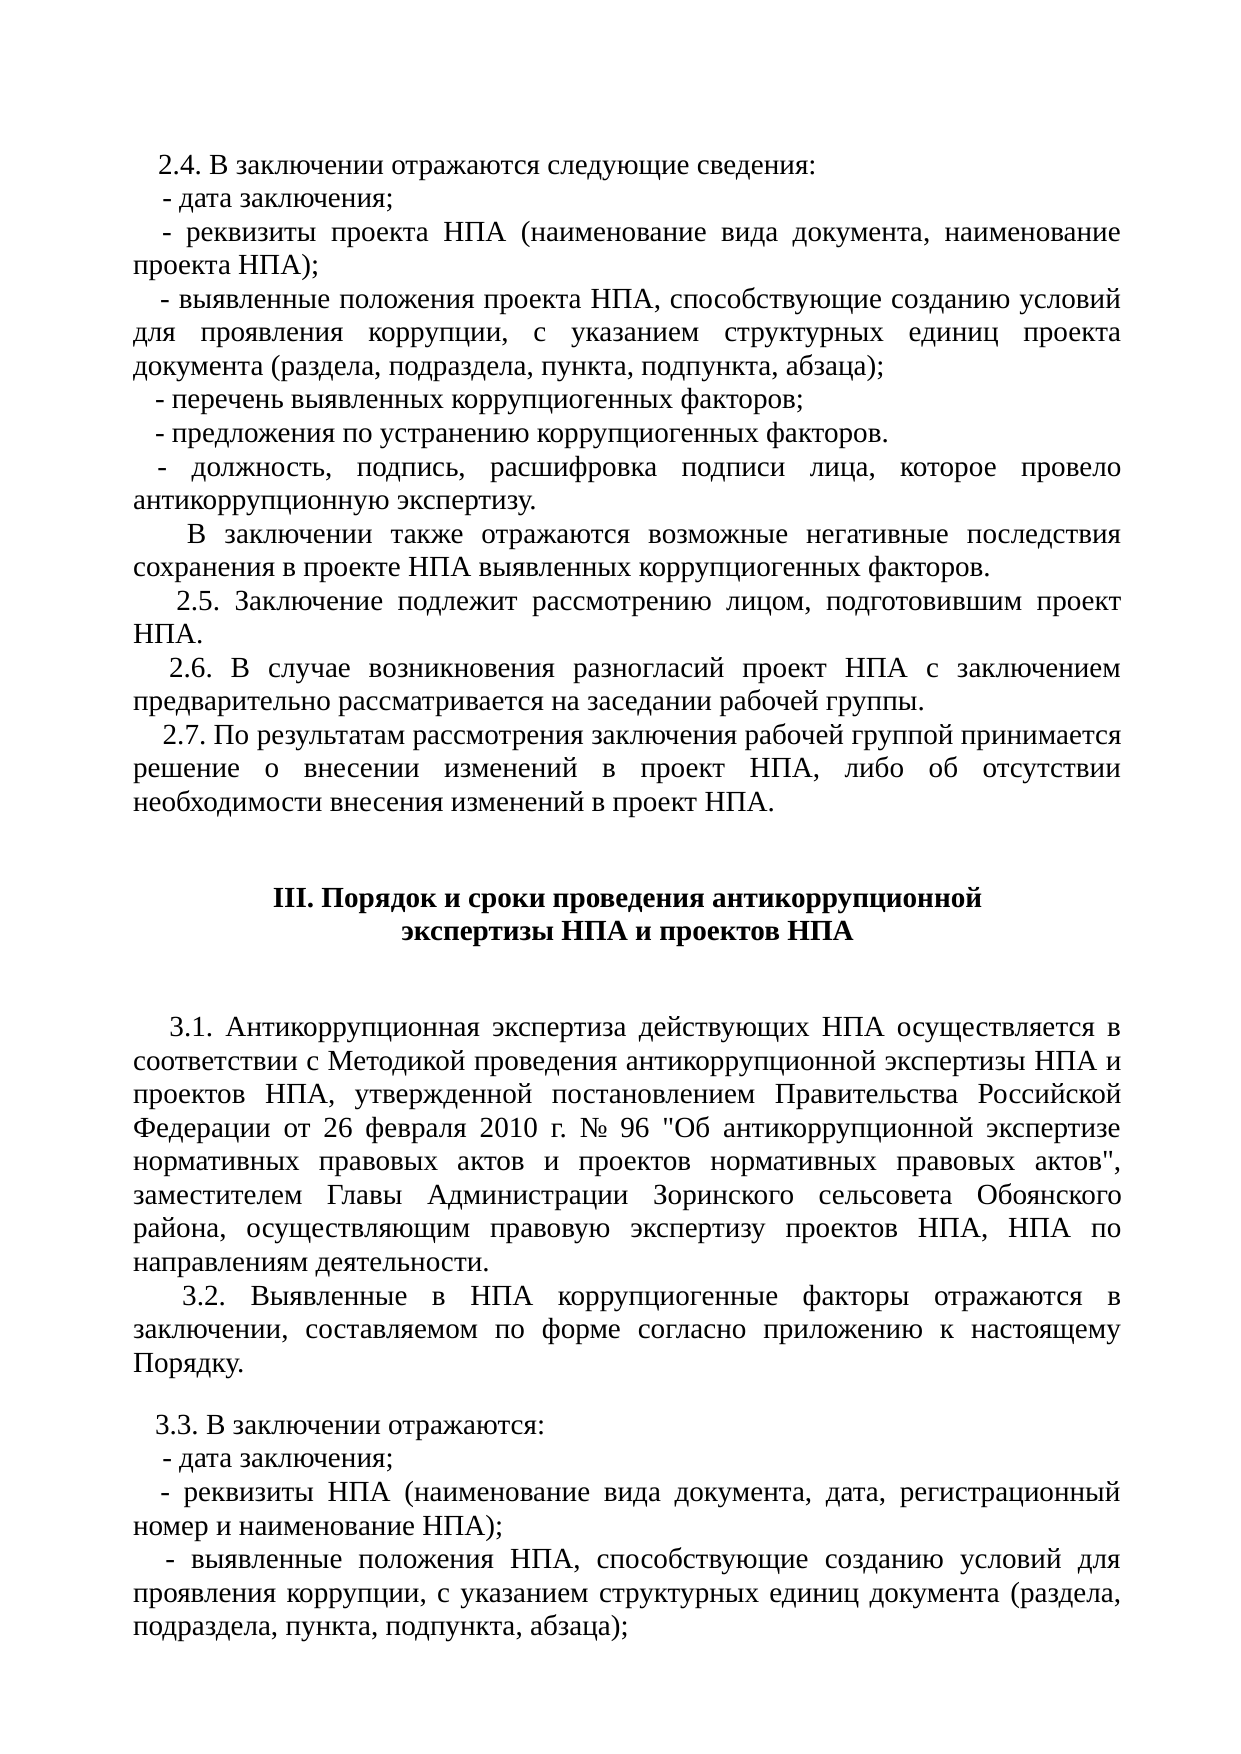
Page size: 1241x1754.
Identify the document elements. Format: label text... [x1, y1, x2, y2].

text 2.7. По результатам рассмотрения заключения рабочей группой принимается решение о внесении изменений в проект НПА, либо об отсутствии необходимости внесения изменений в проект НПА. [133, 717, 1122, 818]
text - предложения по устранению коррупциогенных факторов. [133, 415, 1122, 449]
text - выявленные положения НПА, способствующие созданию условий для проявления коррупции, с указанием структурных единиц документа (раздела, подраздела, пункта, подпункта, абзаца); [133, 1541, 1122, 1642]
text В заключении также отражаются возможные негативные последствия сохранения в проекте НПА выявленных коррупциогенных факторов. [133, 516, 1122, 583]
text - перечень выявленных коррупциогенных факторов; [133, 382, 1122, 415]
text 2.4. В заключении отражаются следующие сведения: [133, 147, 1122, 180]
text - выявленные положения проекта НПА, способствующие созданию условий для проявления коррупции, с указанием структурных единиц проекта документа (раздела, подраздела, пункта, подпункта, абзаца); [133, 281, 1122, 382]
text экспертизы НПА и проектов НПА [133, 913, 1122, 947]
text - дата заключения; [133, 1441, 1122, 1474]
text - дата заключения; [133, 180, 1122, 214]
text 2.5. Заключение подлежит рассмотрению лицом, подготовившим проект НПА. [133, 583, 1122, 650]
text - должность, подпись, расшифровка подписи лица, которое провело антикоррупционную экспертизу. [133, 449, 1122, 516]
text 3.2. Выявленные в НПА коррупциогенные факторы отражаются в заключении, составляемом по форме согласно приложению к настоящему Порядку. [133, 1278, 1122, 1378]
text 2.6. В случае возникновения разногласий проект НПА с заключением предварительно рассматривается на заседании рабочей группы. [133, 650, 1122, 717]
text III. Порядок и сроки проведения антикоррупционной [133, 880, 1122, 913]
text - реквизиты НПА (наименование вида документа, дата, регистрационный номер и наименование НПА); [133, 1474, 1122, 1541]
text 3.1. Антикоррупционная экспертиза действующих НПА осуществляется в соответствии с Методикой проведения антикоррупционной экспертизы НПА и проектов НПА, утвержденной постановлением Правительства Российской Федерации от 26 февраля 2010 г. № 96 "Об антикоррупционной экспертизе нормативных правовых актов и проектов нормативных правовых актов", заместителем Главы Администрации Зоринского сельсовета Обоянского района, осуществляющим правовую экспертизу проектов НПА, НПА по направлениям деятельности. [133, 1009, 1122, 1278]
text 3.3. В заключении отражаются: [133, 1407, 1122, 1441]
text - реквизиты проекта НПА (наименование вида документа, наименование проекта НПА); [133, 214, 1122, 281]
